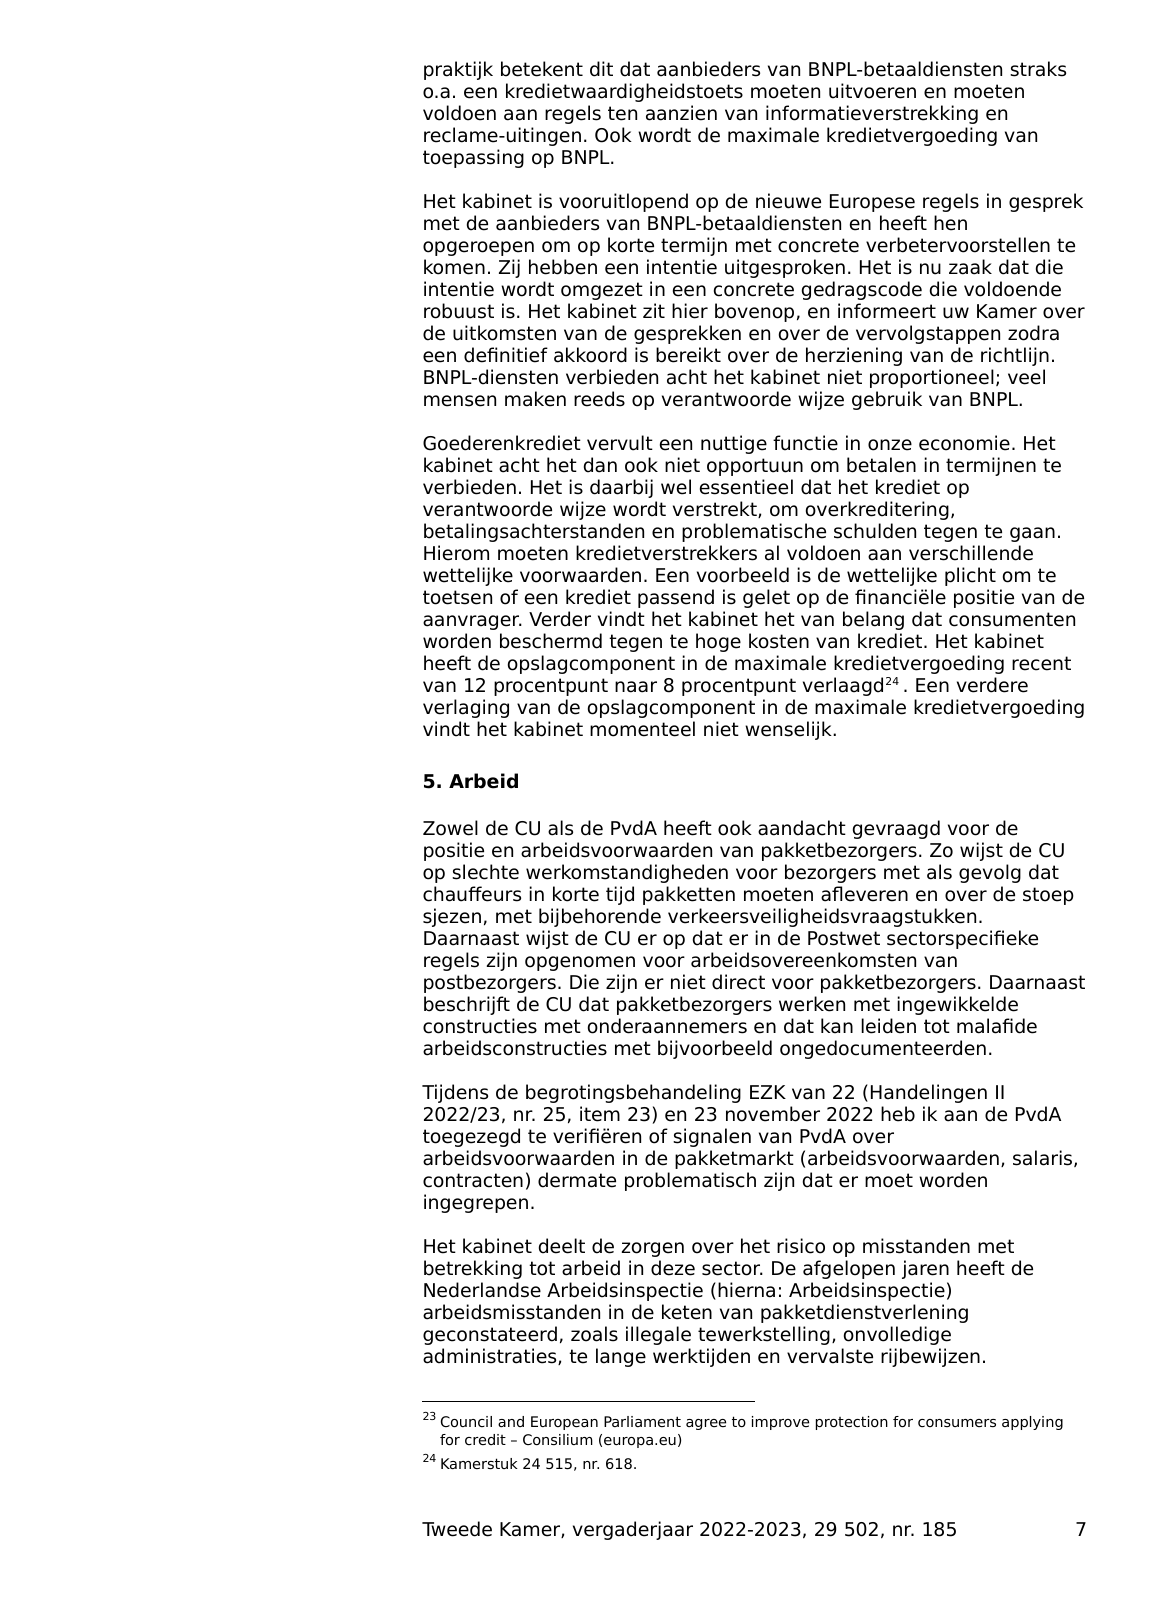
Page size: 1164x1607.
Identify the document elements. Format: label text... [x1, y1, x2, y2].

text Kamerstuk 24 515, nr. 618. [422, 1452, 1087, 1474]
text Tijdens de begrotingsbehandeling EZK van 22 (Handelingen II 2022/23, nr. 25, item 23) en 23 november 2022 heb ik aan de PvdA toegezegd te verifiëren of signalen van PvdA over arbeidsvoorwaarden in de pakketmarkt (arbeidsvoorwaarden, salaris, contracten) dermate problematisch zijn dat er moet worden ingegrepen. [422, 1082, 1087, 1214]
text Zowel de CU als de PvdA heeft ook aandacht gevraagd voor de positie en arbeidsvoorwaarden van pakketbezorgers. Zo wijst de CU op slechte werkomstandigheden voor bezorgers met als gevolg dat chauffeurs in korte tijd pakketten moeten afleveren en over de stoep sjezen, met bijbehorende verkeersveiligheidsvraagstukken. Daarnaast wijst de CU er op dat er in de Postwet sectorspecifieke regels zijn opgenomen voor arbeidsovereenkomsten van postbezorgers. Die zijn er niet direct voor pakketbezorgers. Daarnaast beschrijft de CU dat pakketbezorgers werken met ingewikkelde constructies met onderaannemers en dat kan leiden tot malafide arbeidsconstructies met bijvoorbeeld ongedocumenteerden. [422, 818, 1087, 1059]
text Council and European Parliament agree to improve protection for consumers applying for credit – Consilium (europa.eu) [422, 1410, 1087, 1449]
text Goederenkrediet vervult een nuttige functie in onze economie. Het kabinet acht het dan ook niet opportuun om betalen in termijnen te verbieden. Het is daarbij wel essentieel dat het krediet op verantwoorde wijze wordt verstrekt, om overkreditering, betalingsachterstanden en problematische schulden tegen te gaan. Hierom moeten kredietverstrekkers al voldoen aan verschillende wettelijke voorwaarden. Een voorbeeld is de wettelijke plicht om te toetsen of een krediet passend is gelet op de financiële positie van de aanvrager. Verder vindt het kabinet het van belang dat consumenten worden beschermd tegen te hoge kosten van krediet. Het kabinet heeft de opslagcomponent in de maximale kredietvergoeding recent van 12 procentpunt naar 8 procentpunt verlaagd. Een verdere verlaging van de opslagcomponent in de maximale kredietvergoeding vindt het kabinet momenteel niet wenselijk. [422, 433, 1087, 741]
text praktijk betekent dit dat aanbieders van BNPL-betaaldiensten straks o.a. een kredietwaardigheidstoets moeten uitvoeren en moeten voldoen aan regels ten aanzien van informatieverstrekking en reclame-uitingen. Ook wordt de maximale kredietvergoeding van toepassing op BNPL. [422, 59, 1087, 169]
text Het kabinet deelt de zorgen over het risico op misstanden met betrekking tot arbeid in deze sector. De afgelopen jaren heeft de Nederlandse Arbeidsinspectie (hierna: Arbeidsinspectie) arbeidsmisstanden in de keten van pakketdienstverlening geconstateerd, zoals illegale tewerkstelling, onvolledige administraties, te lange werktijden en vervalste rijbewijzen. [422, 1236, 1087, 1368]
text Het kabinet is vooruitlopend op de nieuwe Europese regels in gesprek met de aanbieders van BNPL-betaaldiensten en heeft hen opgeroepen om op korte termijn met concrete verbetervoorstellen te komen. Zij hebben een intentie uitgesproken. Het is nu zaak dat die intentie wordt omgezet in een concrete gedragscode die voldoende robuust is. Het kabinet zit hier bovenop, en informeert uw Kamer over de uitkomsten van de gesprekken en over de vervolgstappen zodra een definitief akkoord is bereikt over de herziening van de richtlijn. BNPL-diensten verbieden acht het kabinet niet proportioneel; veel mensen maken reeds op verantwoorde wijze gebruik van BNPL. [422, 191, 1087, 411]
subtitle 5. Arbeid [422, 771, 1087, 793]
